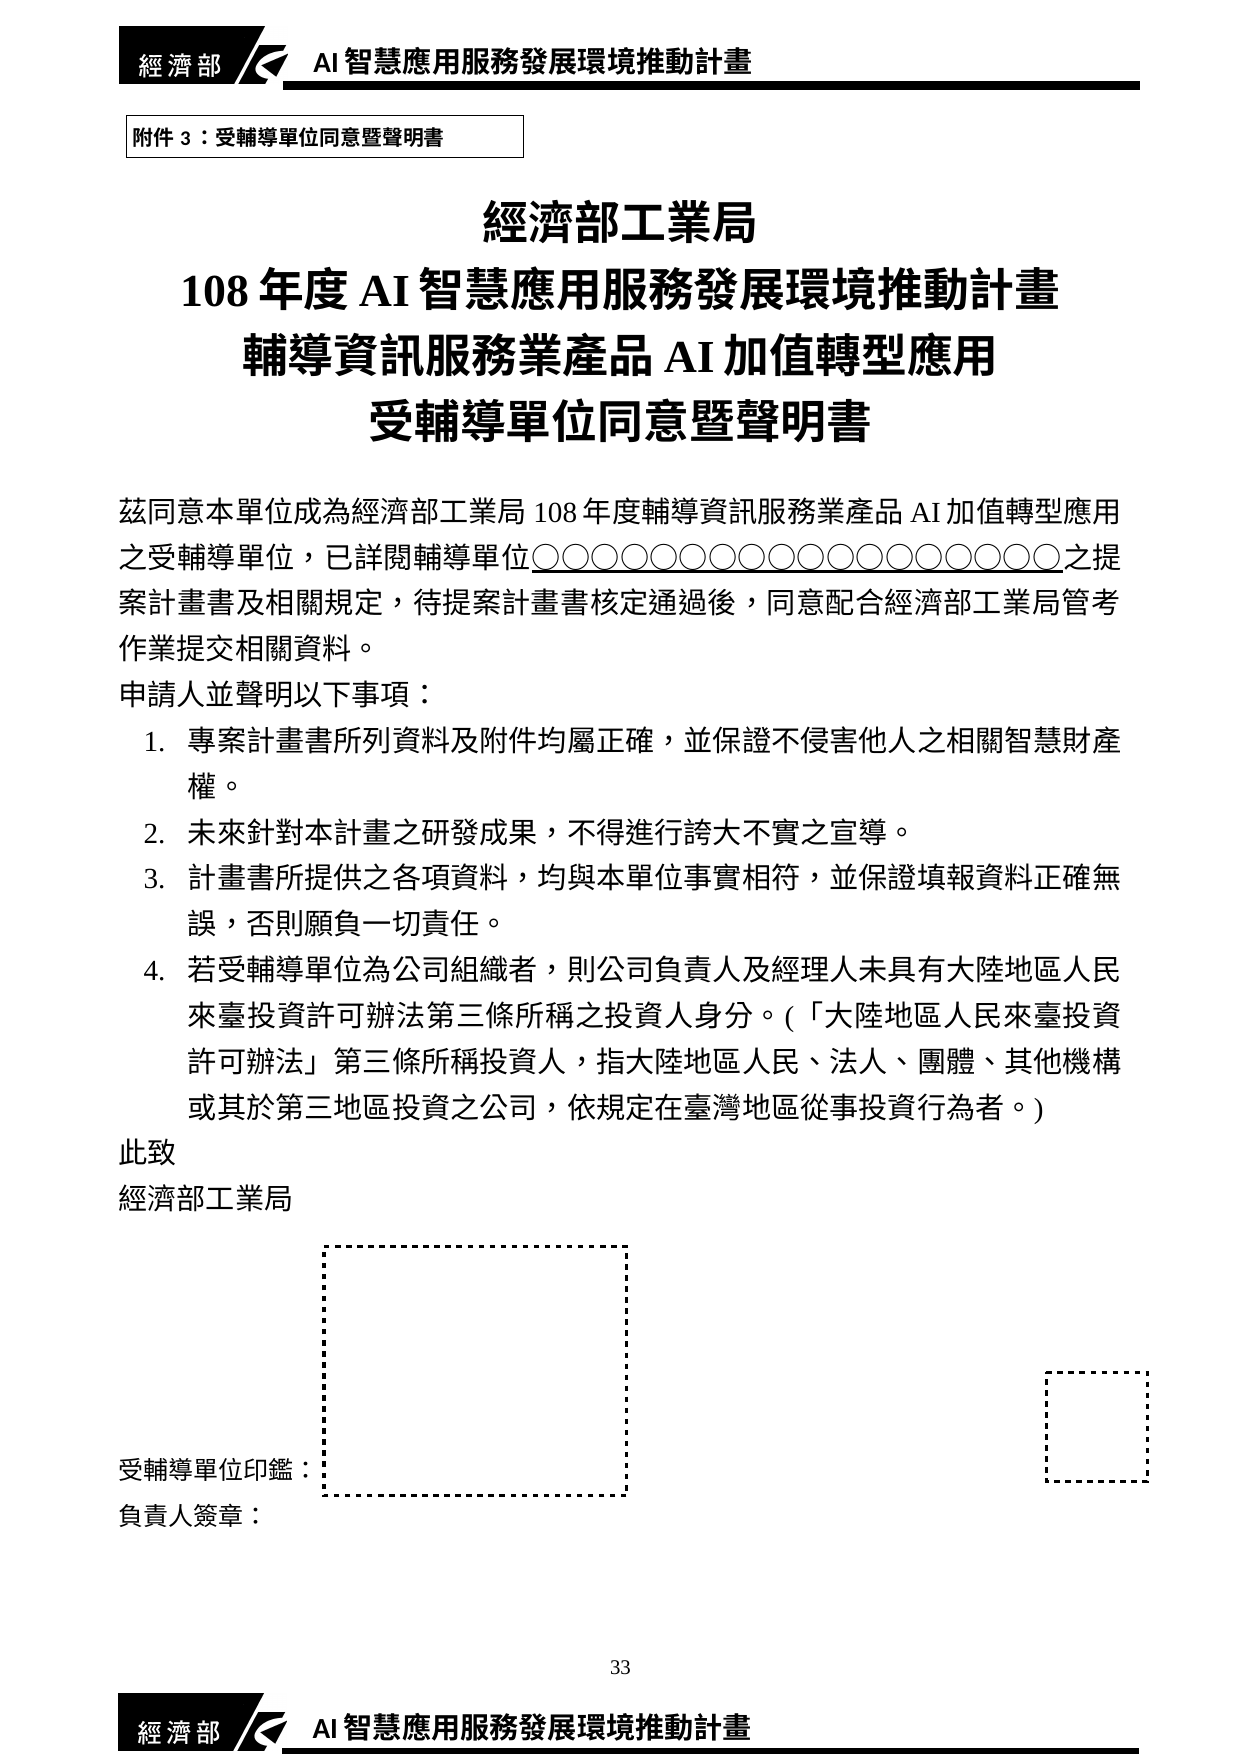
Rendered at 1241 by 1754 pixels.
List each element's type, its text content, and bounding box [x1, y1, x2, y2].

text 茲同意本單位成為經濟部工業局108年度輔導資訊服務業產品AI加值轉型應用之受輔導單位，已詳閱輔導單位○○○○○○○○○○○○○○○○○○之提案計畫書及相關規定，待提案計畫書核定通過後，同意配合經濟部工業局管考作業提交相關資料。 [118, 486, 1122, 669]
text 受輔導單位印鑑： 負責人簽章： [118, 1443, 1122, 1534]
text 108年度AI智慧應用服務發展環境推動計畫 [118, 253, 1122, 319]
list 若受輔導單位為公司組織者，則公司負責人及經理人未具有大陸地區人民來臺投資許可辦法第三條所稱之投資人身分。(「大陸地區人民來臺投資許可辦法」第三條所稱投資人，指大陸地區人民、法人、團體、其他機構或其於第三地區投資之公司，依規定在臺灣地區從事投資行為者。) [143, 944, 1122, 1127]
text 經濟部工業局 [118, 1173, 1122, 1219]
list 計畫書所提供之各項資料，均與本單位事實相符，並保證填報資料正確無誤，否則願負一切責任。 [143, 852, 1122, 944]
list 專案計畫書所列資料及附件均屬正確，並保證不侵害他人之相關智慧財產權。 [143, 715, 1122, 806]
text 此致 [118, 1127, 1122, 1173]
text 經濟部工業局 [118, 187, 1122, 253]
list 未來針對本計畫之研發成果，不得進行誇大不實之宣導。 [143, 806, 1122, 852]
text 受輔導單位同意暨聲明書 [118, 386, 1122, 452]
text 申請人並聲明以下事項： [118, 669, 1122, 715]
text 輔導資訊服務業產品AI加值轉型應用 [118, 319, 1122, 386]
